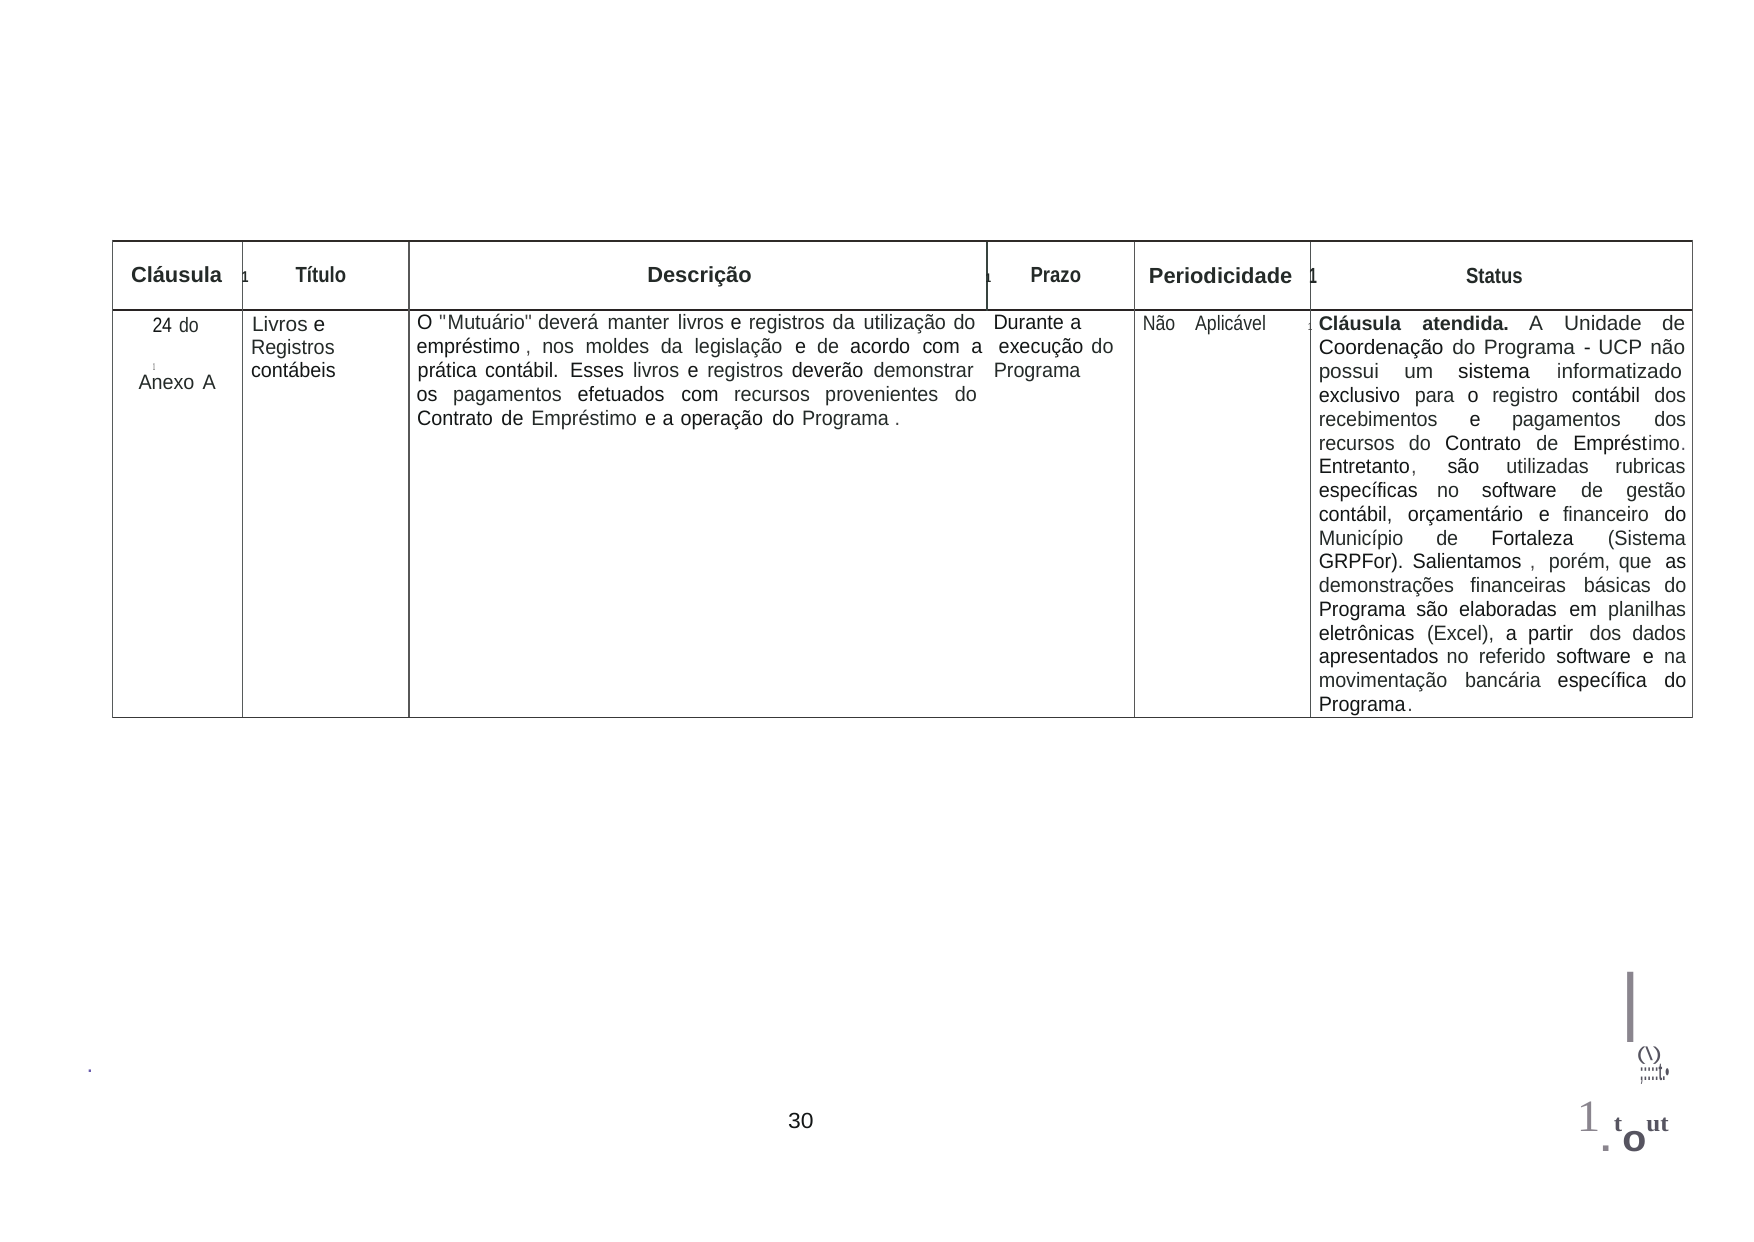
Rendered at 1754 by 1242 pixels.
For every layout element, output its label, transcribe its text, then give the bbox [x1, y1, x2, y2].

text (\) [75, 1044, 1662, 1064]
table_cell 24 do 1 Anexo A [113, 311, 242, 717]
table_header Cláusula [113, 242, 242, 309]
text I [1621, 960, 1641, 1044]
table_header Descrição [410, 242, 986, 309]
text ;::::t.• [75, 1064, 1669, 1084]
table_cell Cláusula atendida. A Unidade de Coordenação do Programa - UCP não possui um sistema informatizado exclusivo para o registro contábil dos recebimentos e pagamentos dos recursos do Contrato de Empréstimo. Entretanto, são utilizadas rubricas específicas no software de gestão contábil, orçamentário e financeiro do Município de Fortaleza (Sistema GRPFor). Salientamos , porém, que as demonstrações financeiras básicas do Programa são elaboradas em planilhas eletrônicas (Excel), a partir dos dados apresentados no referido software e na movimentação bancária específica do Programa. [1311, 311, 1692, 717]
table_header 1 Status [1311, 242, 1692, 309]
table_header Periodicidade [1135, 242, 1310, 309]
table_cell Livros e Registros contábeis [243, 311, 408, 717]
table_header 1 Prazo [988, 242, 1134, 309]
table_cell O "Mutuário" deverá manter livros e registros da utilização do Durante a empréstimo , nos moldes da legislação e de acordo com a execução do prática contábil. Esses livros e registros deverão demonstrar Programa os pagamentos efetuados com recursos provenientes do Contrato de Empréstimo e a operação do Programa . [410, 311, 1134, 717]
table_header 1 Título [243, 242, 408, 309]
text 30 1.tout [75, 1084, 1668, 1143]
table_cell Não Aplicável 1 [1135, 311, 1310, 717]
